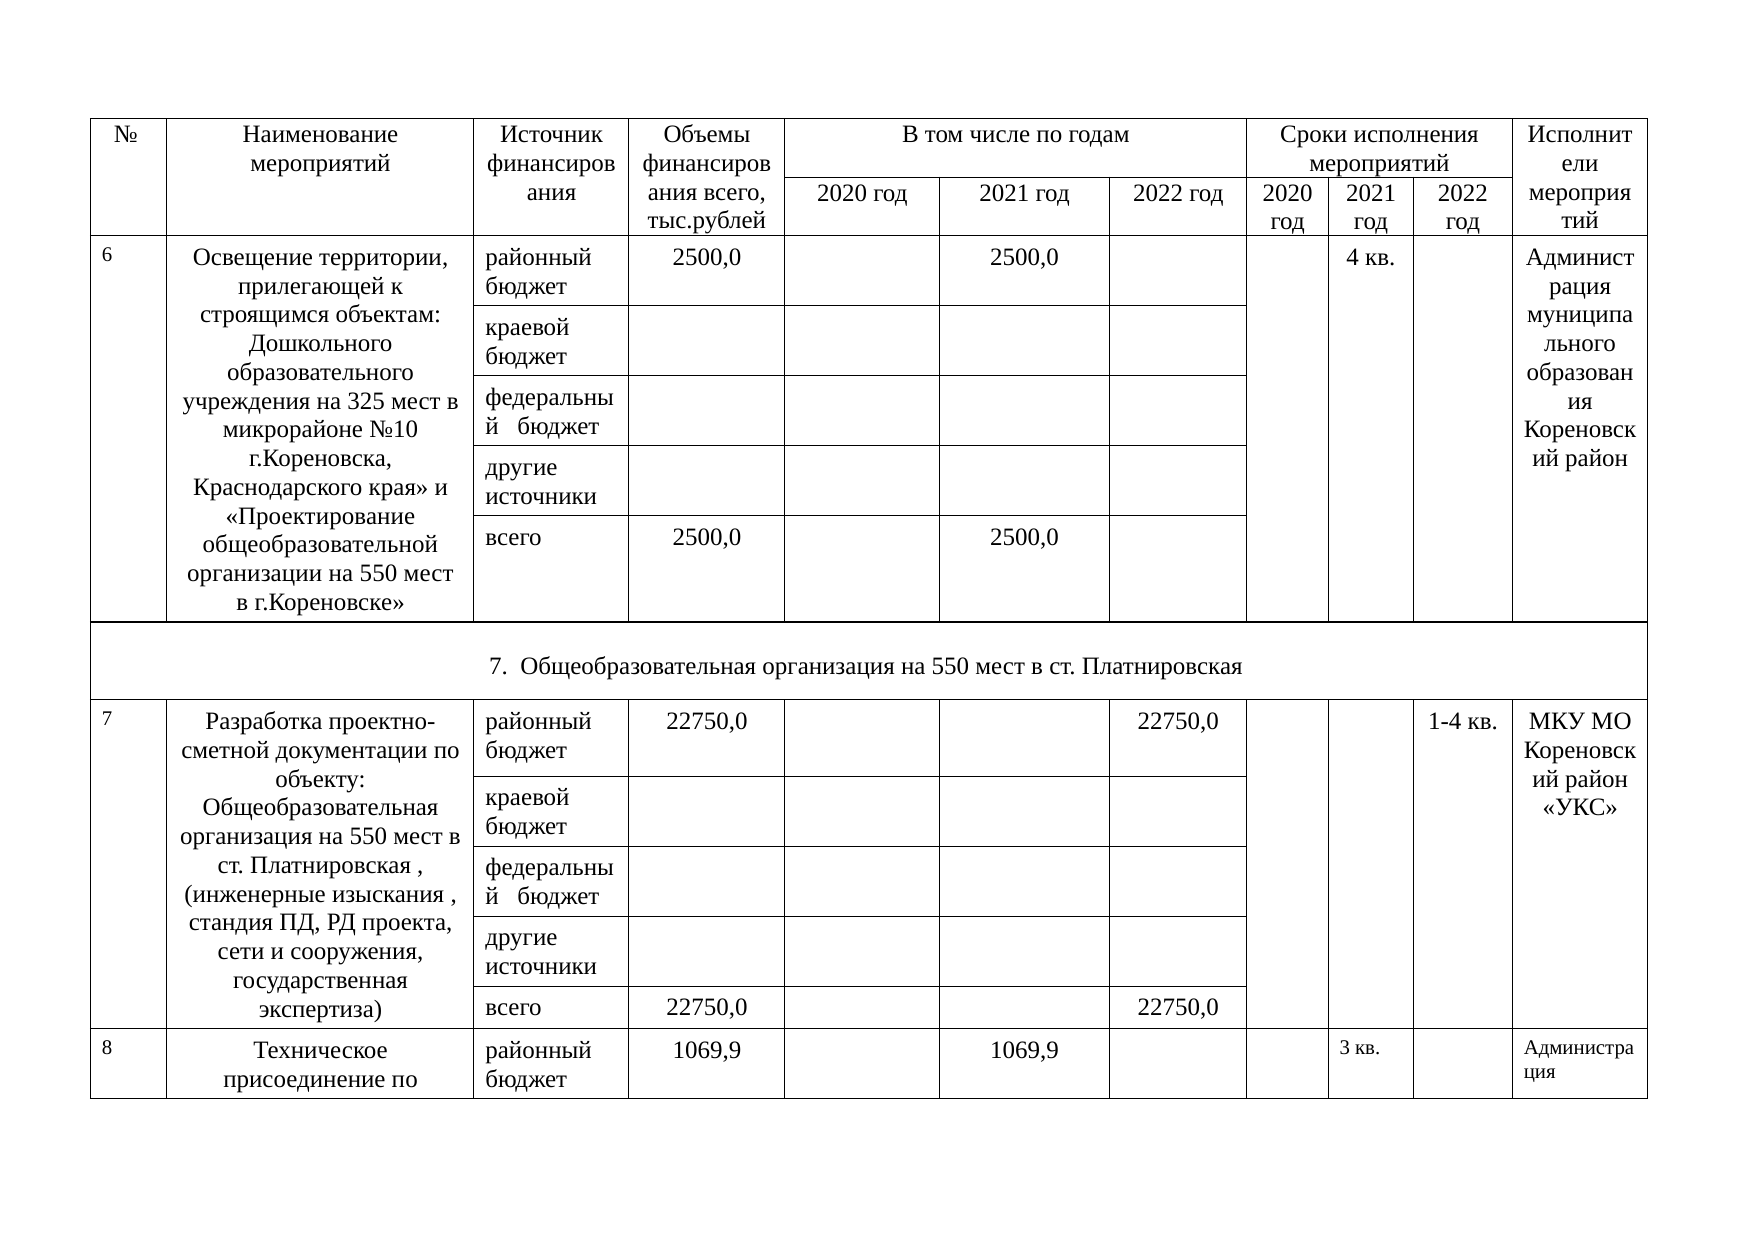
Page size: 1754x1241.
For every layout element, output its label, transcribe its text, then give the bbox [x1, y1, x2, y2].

table_cell [1110, 1029, 1246, 1098]
table_header Сроки исполнения мероприятий [1247, 119, 1512, 177]
table_cell 2021 год [940, 178, 1109, 235]
table_cell Администрация муниципального образования Кореновский район [1513, 1029, 1647, 1098]
table_cell [1414, 1029, 1512, 1098]
table_cell другие источники [474, 917, 628, 986]
table_cell [629, 446, 784, 515]
table_cell [1110, 847, 1246, 916]
table_cell Техническое присоединение по [167, 1029, 473, 1098]
table_cell [785, 1029, 939, 1098]
table_cell 1069,9 [940, 1029, 1109, 1098]
table_cell 2021 год [1329, 178, 1413, 235]
table_cell [1247, 700, 1328, 1028]
table_cell [940, 446, 1109, 515]
table_cell районный бюджет [474, 236, 628, 305]
table_cell [940, 917, 1109, 986]
table_cell [940, 700, 1109, 776]
table_cell [785, 236, 939, 305]
table_cell [785, 446, 939, 515]
table_cell районный бюджет [474, 1029, 628, 1098]
table_cell 6 [91, 236, 166, 621]
table_cell Освещение территории, прилегающей к строящимся объектам: Дошкольного образовательного учреждения на 325 мест в микрорайоне №10 г.Кореновска, Краснодарского края» и «Проектирование общеобразовательной организации на 550 мест в г.Кореновске» [167, 236, 473, 621]
table_cell 2500,0 [629, 236, 784, 305]
table_cell [1110, 917, 1246, 986]
table_header Наименование мероприятий [167, 119, 473, 235]
table_cell [785, 516, 939, 621]
table_cell 7 [91, 700, 166, 1028]
table_cell федеральный бюджет [474, 847, 628, 916]
table_cell 22750,0 [1110, 700, 1246, 776]
table_cell 1069,9 [629, 1029, 784, 1098]
table_header № [91, 119, 166, 235]
table_cell МКУ МО Кореновский район «УКС» [1513, 700, 1647, 1028]
table_cell [1247, 236, 1328, 621]
table_cell 8 [91, 1029, 166, 1098]
table_cell [1247, 1029, 1328, 1098]
table_cell [785, 700, 939, 776]
table_cell 2022 год [1414, 178, 1512, 235]
table_cell всего [474, 987, 628, 1028]
table_cell федеральный бюджет [474, 376, 628, 445]
table_cell 2500,0 [940, 516, 1109, 621]
table_cell 22750,0 [1110, 987, 1246, 1028]
table_cell Разработка проектно-сметной документации по объекту: Общеобразовательная организация на 550 мест в ст. Платнировская ,(инженерные изыскания , стандия ПД, РД проекта, сети и сооружения, государственная экспертиза) [167, 700, 473, 1028]
table_header Источник финансирования [474, 119, 628, 235]
table_cell [940, 306, 1109, 375]
table_cell 3 кв. [1329, 1029, 1413, 1098]
table_cell [785, 376, 939, 445]
table_header Объемы финансирования всего, тыс.рублей [629, 119, 784, 235]
table_header Исполнители мероприятий (муниципальный заказчик) [1513, 119, 1647, 235]
table_cell [1329, 700, 1413, 1028]
table_cell 2500,0 [940, 236, 1109, 305]
table_cell 2020 год [785, 178, 939, 235]
table_cell Администрация муниципального образования Кореновский район [1513, 236, 1647, 621]
table_cell [1110, 516, 1246, 621]
table_cell [629, 777, 784, 846]
table_cell [1110, 376, 1246, 445]
table_cell [785, 777, 939, 846]
table_cell районный бюджет [474, 700, 628, 776]
table_cell [785, 306, 939, 375]
table_cell 4 кв. [1329, 236, 1413, 621]
table_cell 2022 год [1110, 178, 1246, 235]
table_cell [1110, 446, 1246, 515]
table_cell [940, 987, 1109, 1028]
table_cell всего [474, 516, 628, 621]
table_cell [785, 917, 939, 986]
table_cell 7. Общеобразовательная организация на 550 мест в ст. Платнировская [91, 623, 1647, 699]
table_cell [629, 917, 784, 986]
table_cell [1110, 236, 1246, 305]
table_cell [785, 987, 939, 1028]
table_cell [785, 847, 939, 916]
table_header В том числе по годам [785, 119, 1246, 177]
table_cell 22750,0 [629, 700, 784, 776]
table_cell [940, 376, 1109, 445]
table_cell 2500,0 [629, 516, 784, 621]
table_cell другие источники [474, 446, 628, 515]
table_cell [629, 306, 784, 375]
table_cell [629, 376, 784, 445]
table_cell 1-4 кв. [1414, 700, 1512, 1028]
table_cell [1414, 236, 1512, 621]
table_cell краевой бюджет [474, 777, 628, 846]
table_cell краевой бюджет [474, 306, 628, 375]
table_cell [940, 847, 1109, 916]
table_cell [940, 777, 1109, 846]
table_cell 22750,0 [629, 987, 784, 1028]
table_cell 2020 год [1247, 178, 1328, 235]
table_cell [1110, 777, 1246, 846]
table_cell [1110, 306, 1246, 375]
table_cell [629, 847, 784, 916]
